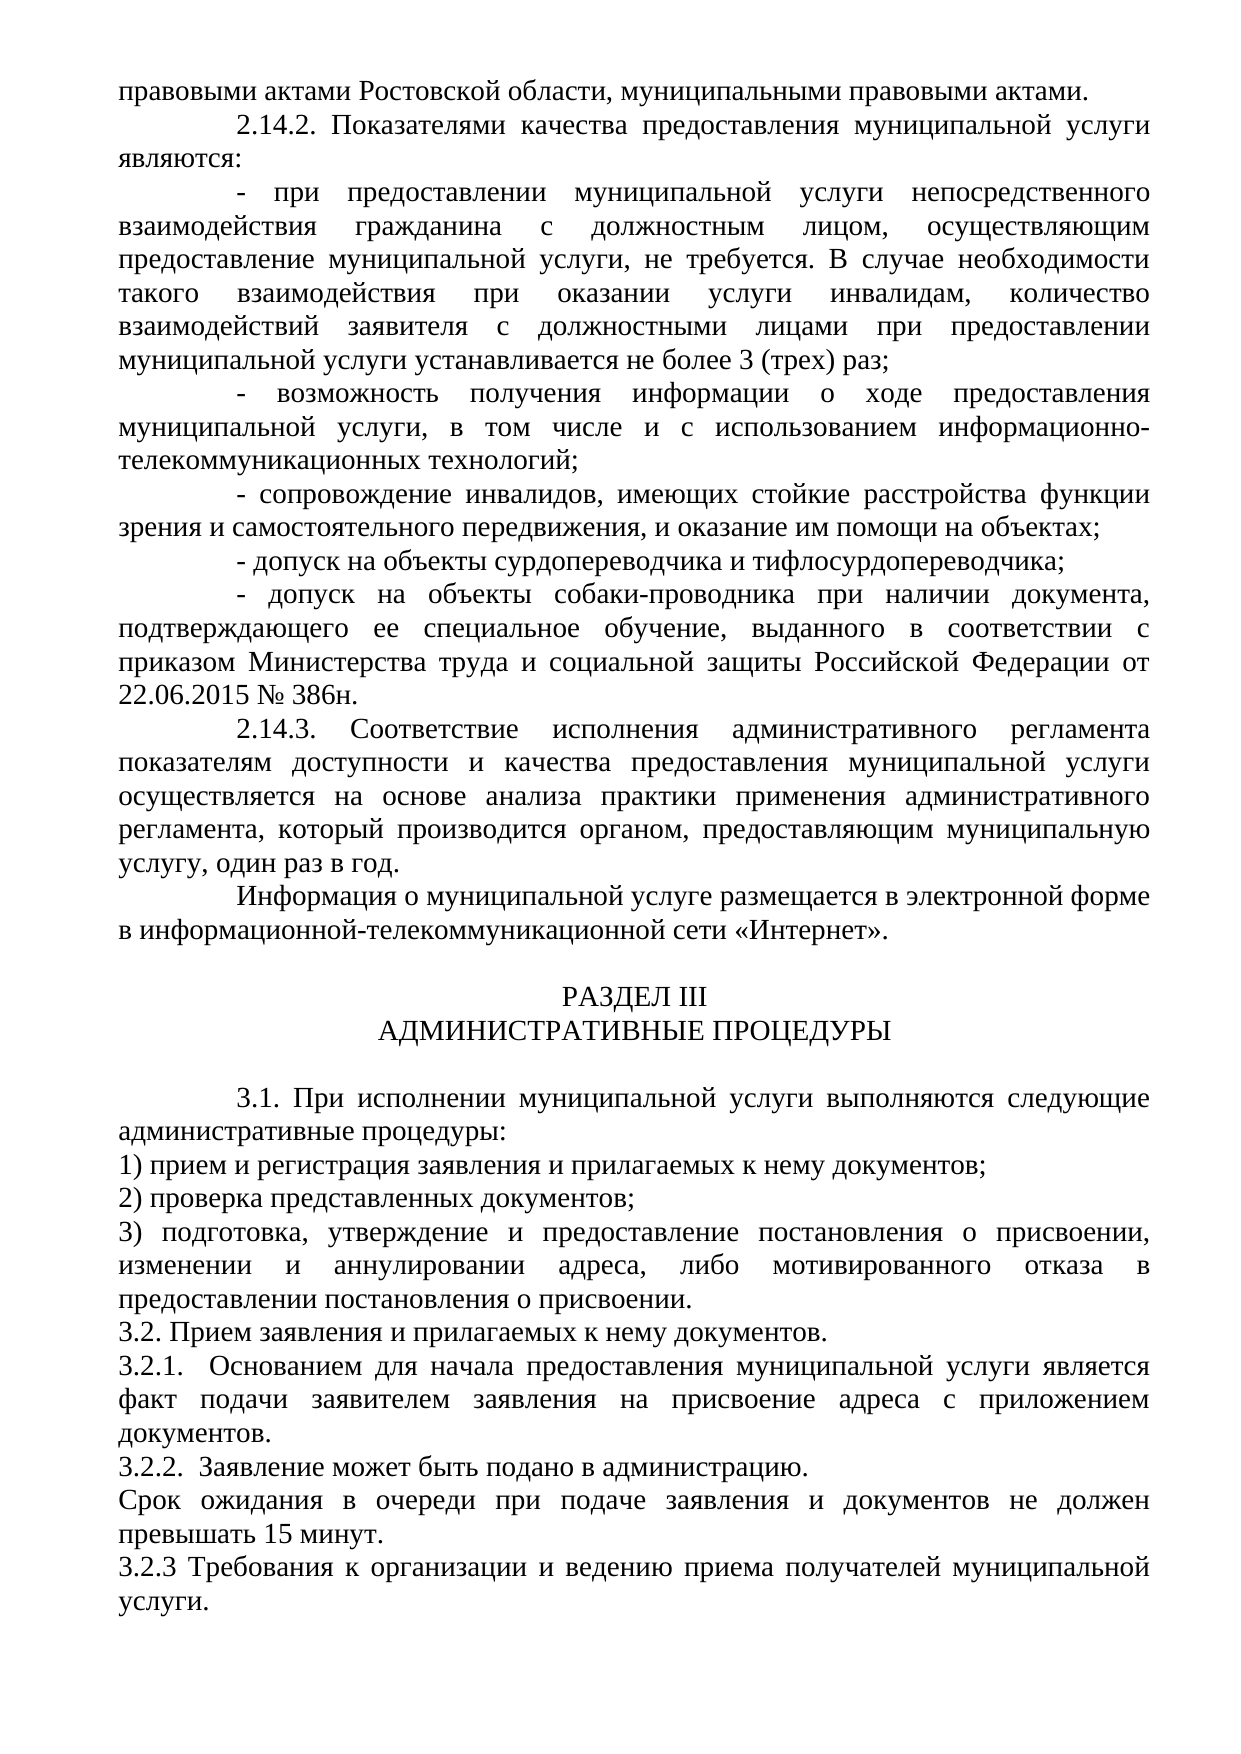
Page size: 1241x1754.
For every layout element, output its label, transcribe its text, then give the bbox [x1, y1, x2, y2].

text 3.2. Прием заявления и прилагаемых к нему документов. [118, 1314, 1151, 1348]
text - сопровождение инвалидов, имеющих стойкие расстройства функции зрения и самостоятельного передвижения, и оказание им помощи на объектах; [118, 476, 1151, 543]
text 2.14.2. Показателями качества предоставления муниципальной услуги являются: [118, 107, 1151, 174]
text - возможность получения информации о ходе предоставления муниципальной услуги, в том числе и с использованием информационно-телекоммуникационных технологий; [118, 375, 1151, 476]
text правовыми актами Ростовской области, муниципальными правовыми актами. [118, 73, 1151, 107]
text 2) проверка представленных документов; [118, 1180, 1151, 1214]
text 3.1. При исполнении муниципальной услуги выполняются следующие административные процедуры: [118, 1080, 1151, 1147]
text 1) прием и регистрация заявления и прилагаемых к нему документов; [118, 1147, 1151, 1180]
text - допуск на объекты собаки-проводника при наличии документа, подтверждающего ее специальное обучение, выданного в соответствии с приказом Министерства труда и социальной защиты Российской Федерации от 22.06.2015 № 386н. [118, 577, 1151, 711]
text РАЗДЕЛ III [118, 979, 1151, 1013]
text Срок ожидания в очереди при подаче заявления и документов не должен превышать 15 минут. [118, 1482, 1151, 1549]
text 2.14.3. Соответствие исполнения административного регламента показателям доступности и качества предоставления муниципальной услуги осуществляется на основе анализа практики применения административного регламента, который производится органом, предоставляющим муниципальную услугу, один раз в год. [118, 711, 1151, 878]
text 3) подготовка, утверждение и предоставление постановления о присвоении, изменении и аннулировании адреса, либо мотивированного отказа в предоставлении постановления о присвоении. [118, 1214, 1151, 1314]
text - допуск на объекты сурдопереводчика и тифлосурдопереводчика; [118, 543, 1151, 577]
text 3.2.2. Заявление может быть подано в администрацию. [118, 1449, 1151, 1482]
text - при предоставлении муниципальной услуги непосредственного взаимодействия гражданина с должностным лицом, осуществляющим предоставление муниципальной услуги, не требуется. В случае необходимости такого взаимодействия при оказании услуги инвалидам, количество взаимодействий заявителя с должностными лицами при предоставлении муниципальной услуги устанавливается не более 3 (трех) раз; [118, 174, 1151, 375]
text 3.2.3 Требования к организации и ведению приема получателей муниципальной услуги. [118, 1549, 1151, 1616]
text 3.2.1. Основанием для начала предоставления муниципальной услуги является факт подачи заявителем заявления на присвоение адреса с приложением документов. [118, 1348, 1151, 1449]
text Информация о муниципальной услуге размещается в электронной форме в информационной-телекоммуникационной сети «Интернет». [118, 878, 1151, 946]
text АДМИНИСТРАТИВНЫЕ ПРОЦЕДУРЫ [118, 1013, 1151, 1046]
